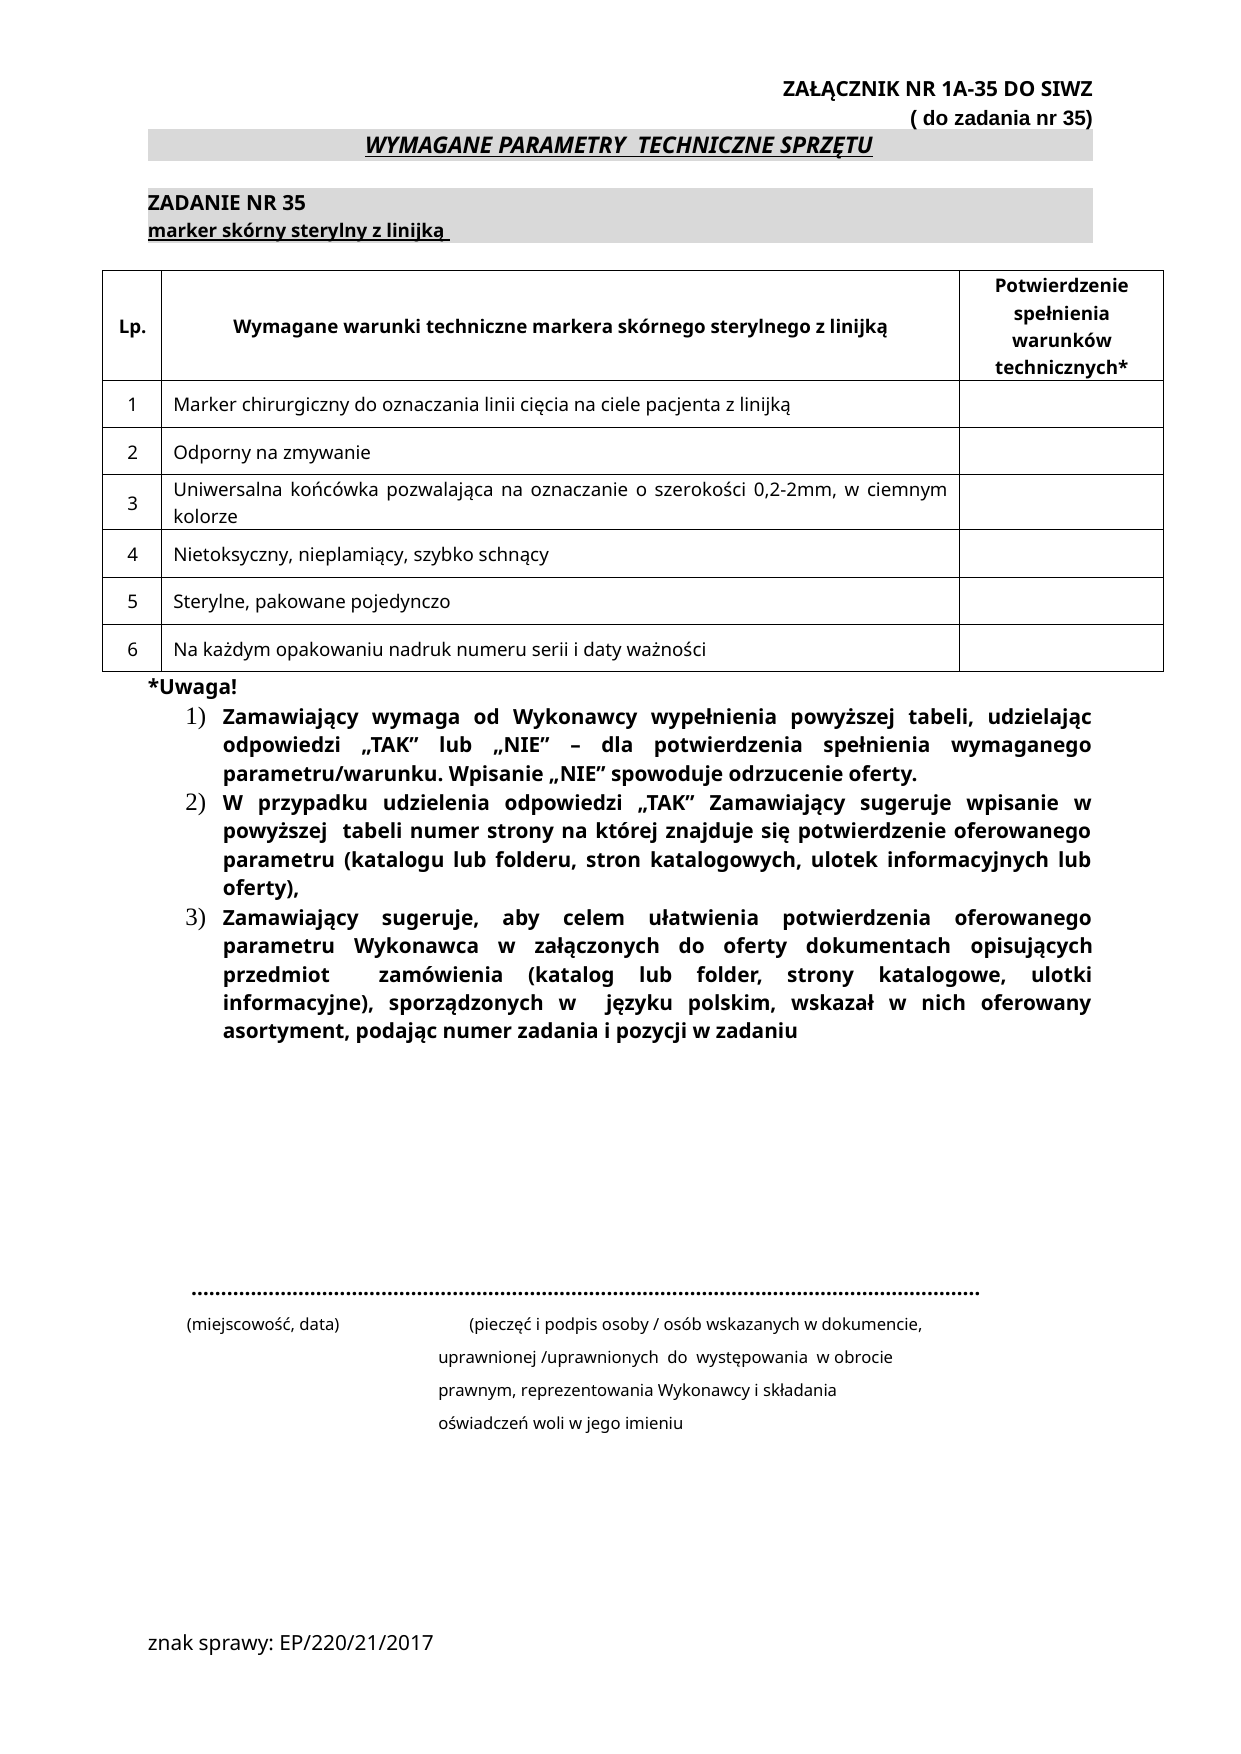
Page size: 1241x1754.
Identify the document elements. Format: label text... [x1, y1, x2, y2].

table_cell [960, 625, 1163, 671]
table_header Wymagane warunki techniczne markera skórnego sterylnego z linijką [162, 271, 959, 379]
list Zamawiający sugeruje, aby celem ułatwienia potwierdzenia oferowanego parametru Wykonawca w załączonych do oferty dokumentach opisujących przedmiot zamówienia (katalog lub folder, strony katalogowe, ulotki informacyjne), sporządzonych w języku polskim, wskazał w nich oferowany asortyment, podając numer zadania i pozycji w zadaniu [185, 902, 1093, 1045]
text *Uwaga! [148, 672, 1093, 701]
table_cell [960, 381, 1163, 427]
table_header Potwierdzenie spełnienia warunków technicznych* [960, 271, 1163, 379]
table_cell Marker chirurgiczny do oznaczania linii cięcia na ciele pacjenta z linijką [162, 381, 959, 427]
text oświadczeń woli w jego imieniu [148, 1412, 1093, 1434]
table_cell 4 [103, 530, 161, 577]
table_cell 3 [103, 475, 161, 529]
list W przypadku udzielenia odpowiedzi „TAK” Zamawiający sugeruje wpisanie w powyższej tabeli numer strony na której znajduje się potwierdzenie oferowanego parametru (katalogu lub folderu, stron katalogowych, ulotek informacyjnych lub oferty), [185, 787, 1093, 902]
table_header Lp. [103, 271, 161, 379]
table_cell Odporny na zmywanie [162, 428, 959, 474]
table_cell [960, 530, 1163, 577]
table_cell Sterylne, pakowane pojedynczo [162, 578, 959, 624]
table_cell Uniwersalna końcówka pozwalająca na oznaczanie o szerokości 0,2-2mm, w ciemnym kolorze [162, 475, 959, 529]
table_cell [960, 428, 1163, 474]
table_cell 2 [103, 428, 161, 474]
text WYMAGANE PARAMETRY TECHNICZNE SPRZĘTU [148, 129, 1093, 161]
text ………..………………………………………………..………………………………………………………… [148, 1273, 1093, 1302]
text ZAŁĄCZNIK NR 1A-35 DO SIWZ [148, 74, 1093, 102]
table_cell Nietoksyczny, nieplamiący, szybko schnący [162, 530, 959, 577]
list Zamawiający wymaga od Wykonawcy wypełnienia powyższej tabeli, udzielając odpowiedzi „TAK” lub „NIE” – dla potwierdzenia spełnienia wymaganego parametru/warunku. Wpisanie „NIE” spowoduje odrzucenie oferty. [185, 701, 1093, 787]
table_cell 6 [103, 625, 161, 671]
table_cell [960, 578, 1163, 624]
text marker skórny sterylny z linijką [148, 216, 1093, 243]
text prawnym, reprezentowania Wykonawcy i składania [148, 1379, 1093, 1401]
table_cell 5 [103, 578, 161, 624]
text ( do zadania nr 35) [148, 102, 1093, 129]
text uprawnionej /uprawnionych do występowania w obrocie [148, 1346, 1093, 1368]
text (miejscowość, data) (pieczęć i podpis osoby / osób wskazanych w dokumencie, [148, 1312, 1093, 1335]
text ZADANIE NR 35 [148, 188, 1093, 216]
table_cell Na każdym opakowaniu nadruk numeru serii i daty ważności [162, 625, 959, 671]
table_cell 1 [103, 381, 161, 427]
table_cell [960, 475, 1163, 529]
